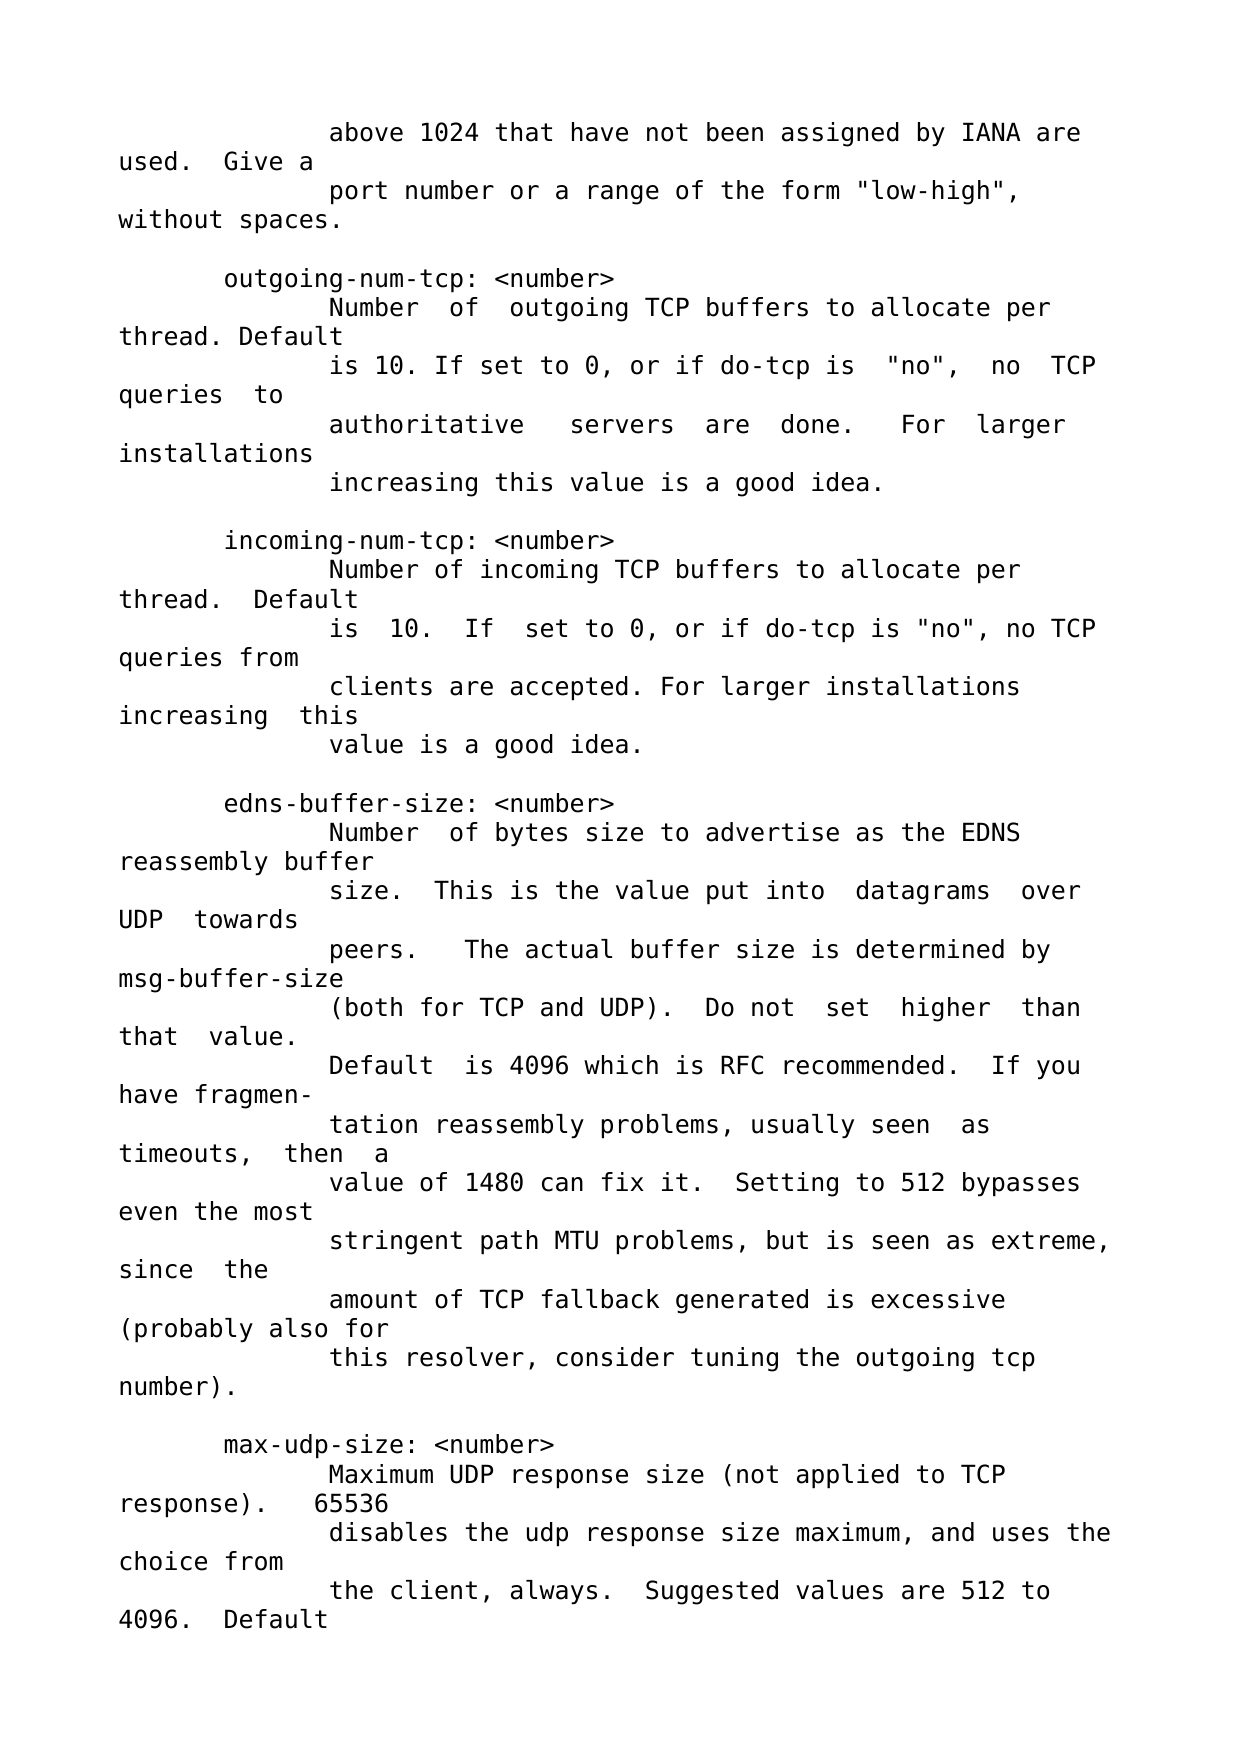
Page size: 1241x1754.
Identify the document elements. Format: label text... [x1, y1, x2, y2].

text above 1024 that have not been assigned by IANA are used. Give a port number or a range of the form "low-high", without spaces. outgoing-num-tcp: <number> Number of outgoing TCP buffers to allocate per thread. Default is 10. If set to 0, or if do-tcp is "no", no TCP queries to authoritative servers are done. For larger installations increasing this value is a good idea. incoming-num-tcp: <number> Number of incoming TCP buffers to allocate per thread. Default is 10. If set to 0, or if do-tcp is "no", no TCP queries from clients are accepted. For larger installations increasing this value is a good idea. edns-buffer-size: <number> Number of bytes size to advertise as the EDNS reassembly buffer size. This is the value put into datagrams over UDP towards peers. The actual buffer size is determined by msg-buffer-size (both for TCP and UDP). Do not set higher than that value. Default is 4096 which is RFC recommended. If you have fragmen- tation reassembly problems, usually seen as timeouts, then a value of 1480 can fix it. Setting to 512 bypasses even the most stringent path MTU problems, but is seen as extreme, since the amount of TCP fallback generated is excessive (probably also for this resolver, consider tuning the outgoing tcp number). max-udp-size: <number> Maximum UDP response size (not applied to TCP response). 65536 disables the udp response size maximum, and uses the choice from the client, always. Suggested values are 512 to 4096. Default [118, 118, 1122, 1635]
